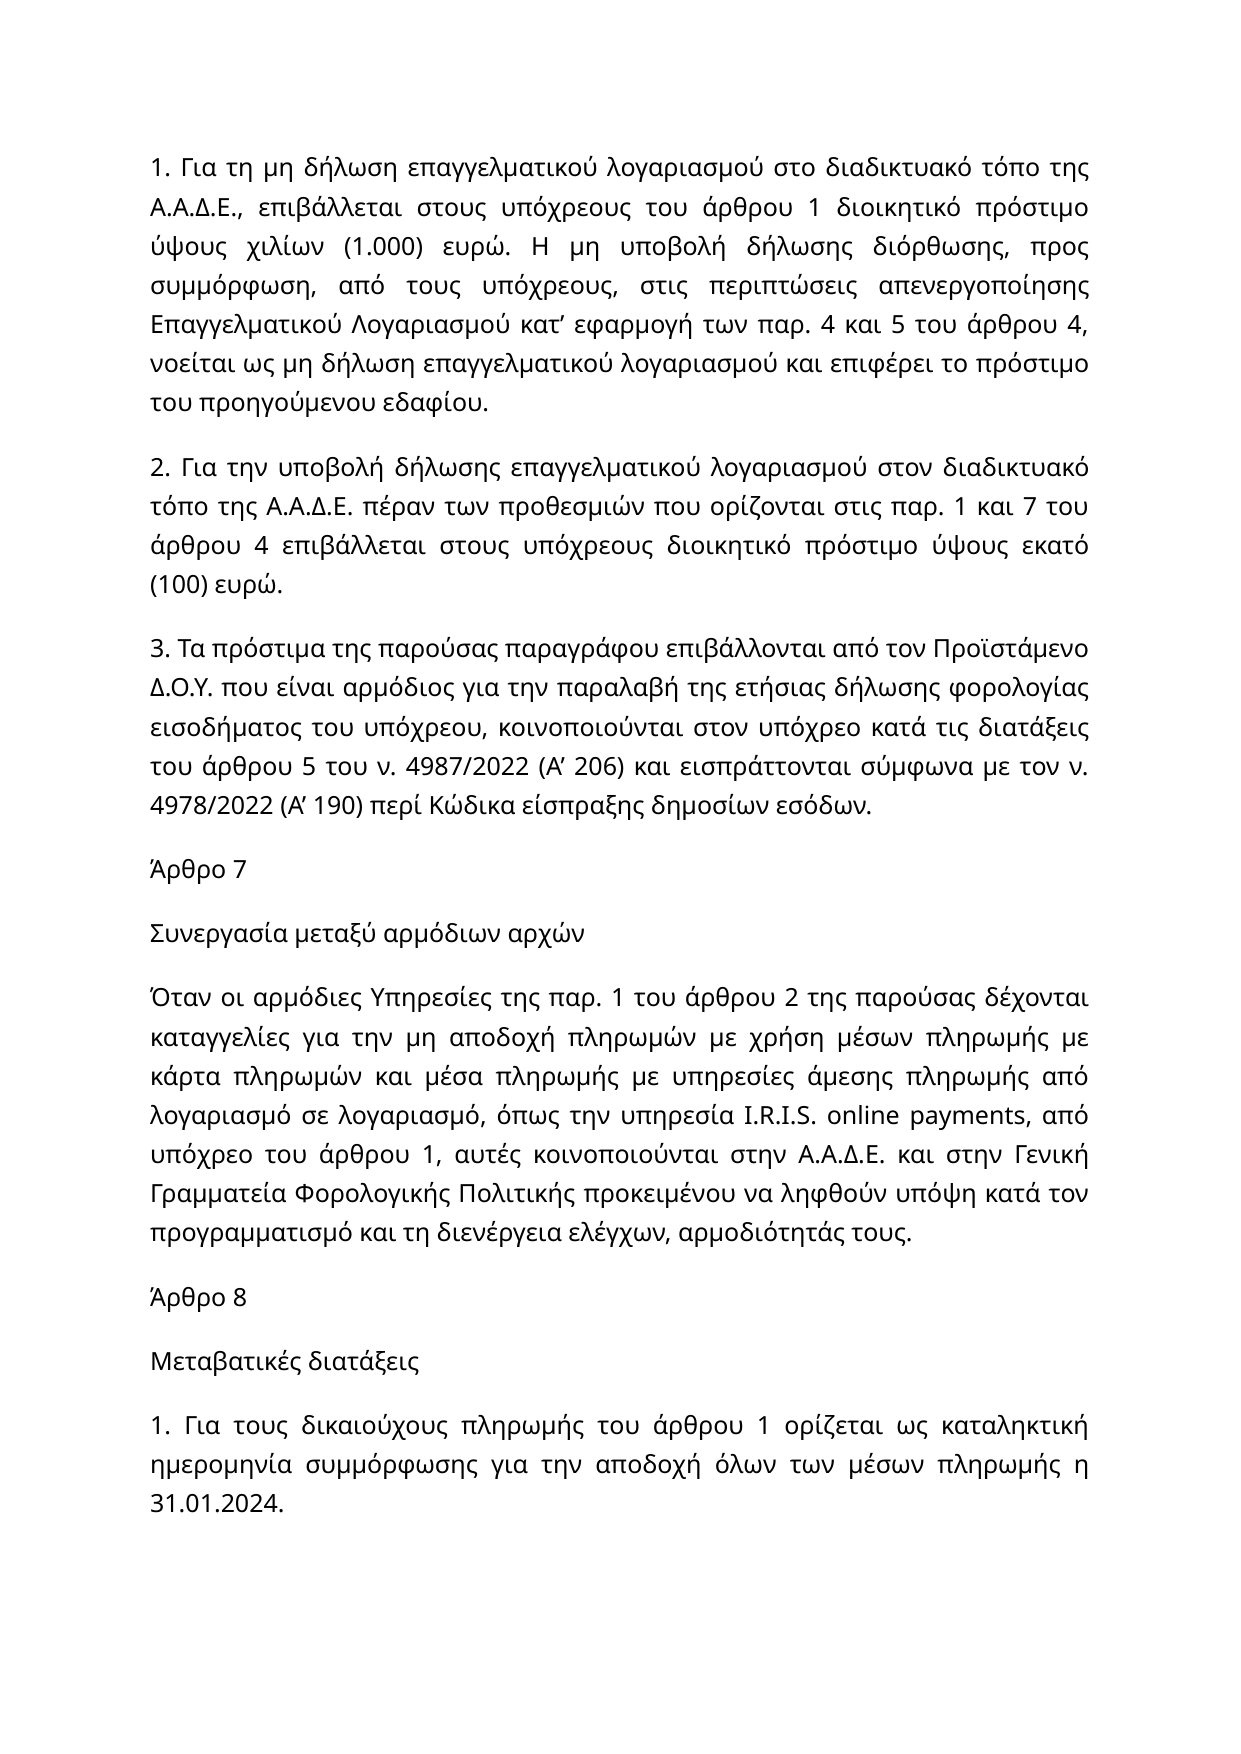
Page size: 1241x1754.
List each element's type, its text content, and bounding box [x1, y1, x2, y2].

text 3. Τα πρόστιμα της παρούσας παραγράφου επιβάλλονται από τον Προϊστάμενο Δ.Ο.Υ. που είναι αρμόδιος για την παραλαβή της ετήσιας δήλωσης φορολογίας εισοδήματος του υπόχρεου, κοινοποιούνται στον υπόχρεο κατά τις διατάξεις του άρθρου 5 του ν. 4987/2022 (Α’ 206) και εισπράττονται σύμφωνα με τον ν. 4978/2022 (Α’ 190) περί Κώδικα είσπραξης δημοσίων εσόδων. [150, 631, 1090, 822]
text 1. Για τους δικαιούχους πληρωμής του άρθρου 1 ορίζεται ως καταληκτική ημερομηνία συμμόρφωσης για την αποδοχή όλων των μέσων πληρωμής η 31.01.2024. [150, 1407, 1090, 1520]
text Μεταβατικές διατάξεις [150, 1343, 1090, 1377]
text Άρθρο 8 [150, 1279, 1090, 1313]
text Συνεργασία μεταξύ αρμόδιων αρχών [150, 916, 1090, 950]
text 2. Για την υποβολή δήλωσης επαγγελματικού λογαριασμού στον διαδικτυακό τόπο της Α.Α.Δ.Ε. πέραν των προθεσμιών που ορίζονται στις παρ. 1 και 7 του άρθρου 4 επιβάλλεται στους υπόχρεους διοικητικό πρόστιμο ύψους εκατό (100) ευρώ. [150, 449, 1090, 601]
text Όταν οι αρμόδιες Υπηρεσίες της παρ. 1 του άρθρου 2 της παρούσας δέχονται καταγγελίες για την μη αποδοχή πληρωμών με χρήση μέσων πληρωμής με κάρτα πληρωμών και μέσα πληρωμής με υπηρεσίες άμεσης πληρωμής από λογαριασμό σε λογαριασμό, όπως την υπηρεσία I.R.I.S. online payments, από υπόχρεο του άρθρου 1, αυτές κοινοποιούνται στην Α.Α.Δ.Ε. και στην Γενική Γραμματεία Φορολογικής Πολιτικής προκειμένου να ληφθούν υπόψη κατά τον προγραμματισμό και τη διενέργεια ελέγχων, αρμοδιότητάς τους. [150, 980, 1090, 1249]
text Άρθρο 7 [150, 852, 1090, 886]
text 1. Για τη μη δήλωση επαγγελματικού λογαριασμού στο διαδικτυακό τόπο της Α.Α.Δ.Ε., επιβάλλεται στους υπόχρεους του άρθρου 1 διοικητικό πρόστιμο ύψους χιλίων (1.000) ευρώ. Η μη υποβολή δήλωσης διόρθωσης, προς συμμόρφωση, από τους υπόχρεους, στις περιπτώσεις απενεργοποίησης Επαγγελματικού Λογαριασμού κατ’ εφαρμογή των παρ. 4 και 5 του άρθρου 4, νοείται ως μη δήλωση επαγγελματικού λογαριασμού και επιφέρει το πρόστιμο του προηγούμενου εδαφίου. [150, 150, 1090, 419]
